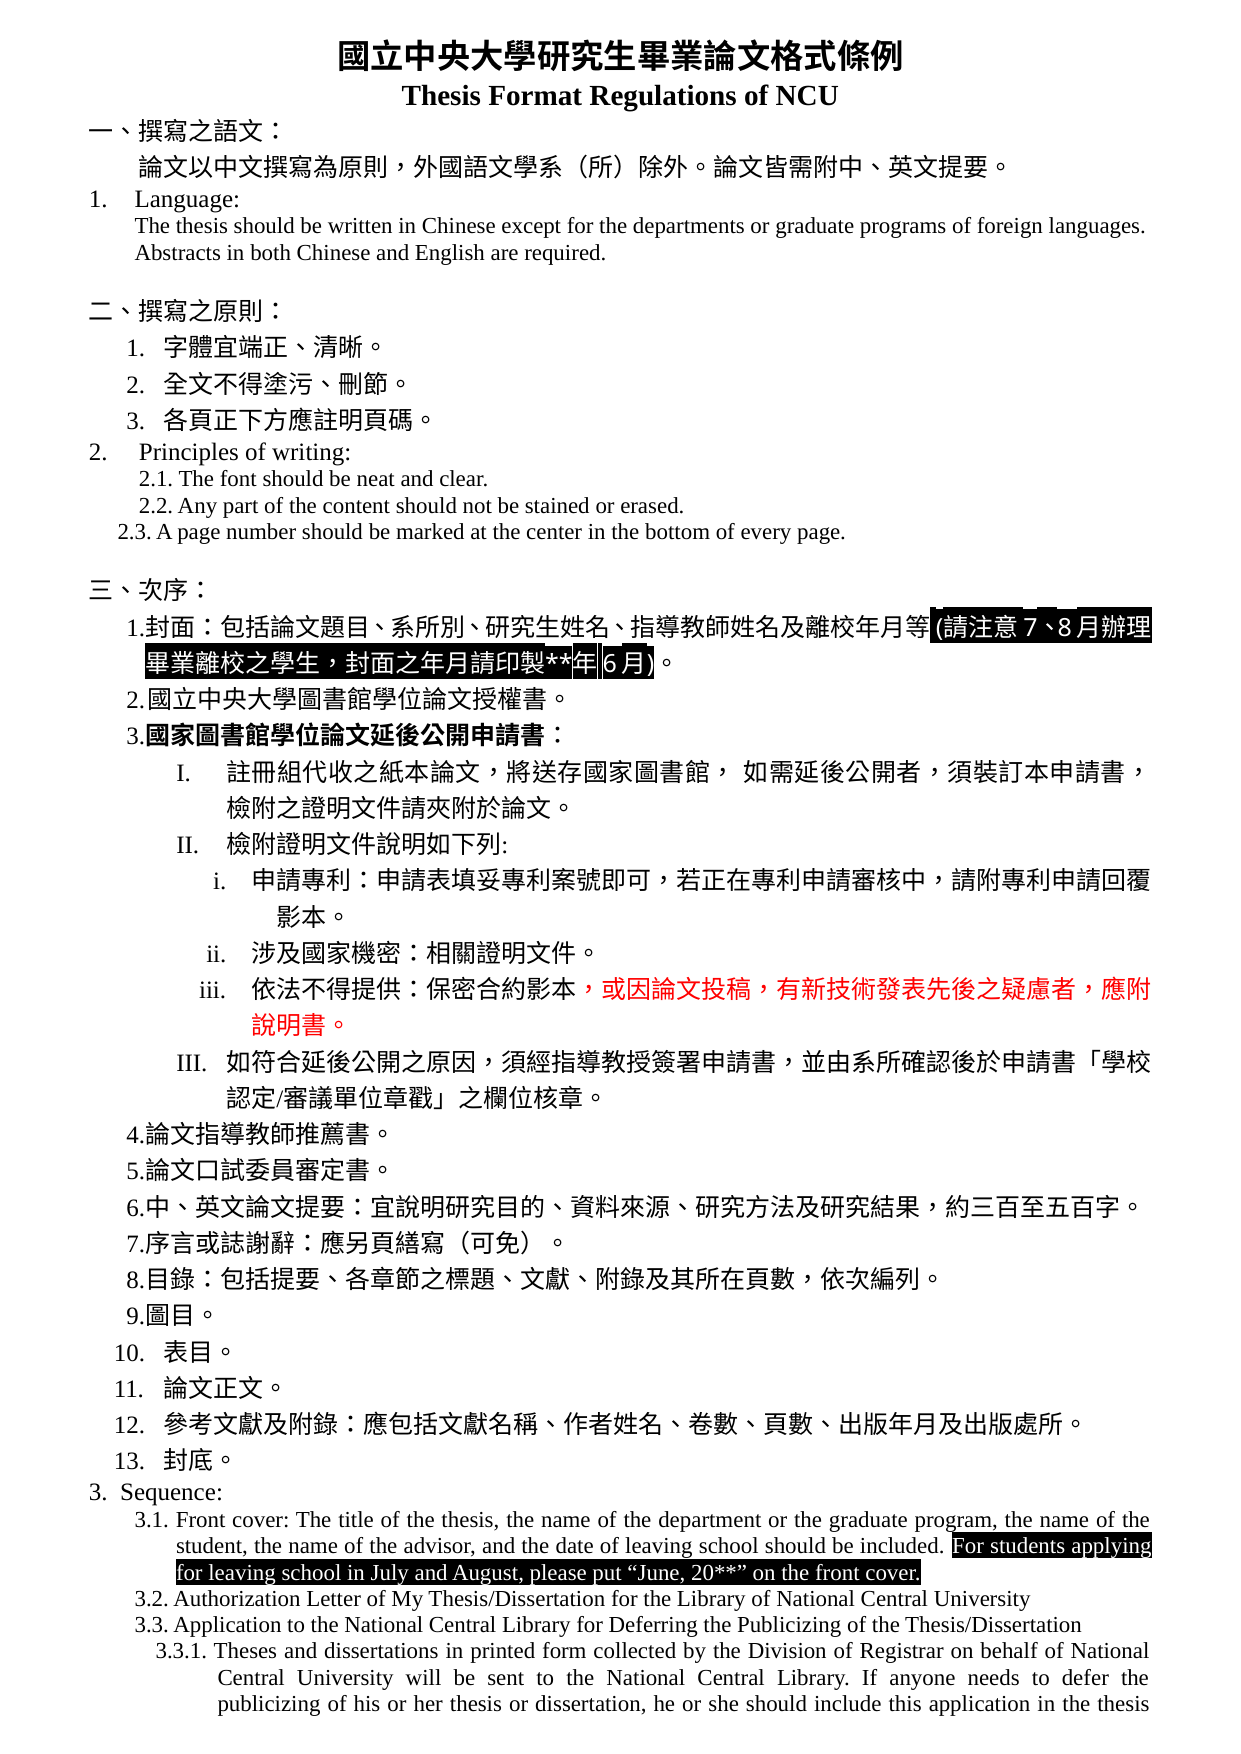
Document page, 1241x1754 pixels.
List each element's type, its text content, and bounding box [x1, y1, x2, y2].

text 2. Principles of writing: [89, 437, 1152, 465]
text 2.2. Any part of the content should not be stained or erased. [89, 492, 1152, 518]
list 序言或誌謝辭：應另頁繕寫（可免）。 [126, 1223, 1152, 1259]
list 圖目。 [126, 1296, 1152, 1332]
text 2.1. The font should be neat and clear. [89, 465, 1152, 492]
text 3.3. Application to the National Central Library for Deferring the Publicizing of the Thesis/Dissertation [134, 1611, 1152, 1638]
text 三、次序： [89, 571, 1152, 607]
list 封面：包括論文題目、系所別、研究生姓名、指導教師姓名及離校年月等 (請注意7、8月辦理畢業離校之學生，封面之年月請印製**年6月)。 [126, 607, 1152, 679]
text 3.3.1. Theses and dissertations in printed form collected by the Division of Registrar on behalf of National Central University will be sent to the National Central Library. If anyone needs to defer the publicizing of his or her thesis or dissertation, he or she should include this application in the thesis [134, 1638, 1152, 1717]
list 申請專利：申請表填妥專利案號即可，若正在專利申請審核中，請附專利申請回覆影本。 [226, 861, 1152, 933]
list 字體宜端正、清晰。 [126, 328, 1152, 364]
text 二、撰寫之原則： [89, 292, 1152, 328]
list 中、英文論文提要：宜說明研究目的、資料來源、研究方法及研究結果，約三百至五百字。 [126, 1187, 1152, 1223]
list 論文口試委員審定書。 [126, 1151, 1152, 1187]
list 國家圖書館學位論文延後公開申請書： [126, 716, 1152, 752]
text Thesis Format Regulations of NCU [89, 78, 1152, 111]
list 涉及國家機密：相關證明文件。 [226, 933, 1152, 969]
list 封底。 [113, 1441, 1152, 1477]
text 1. Language: [89, 184, 1152, 213]
text 3.2. Authorization Letter of My Thesis/Dissertation for the Library of National Central University [134, 1585, 1152, 1611]
text 2.3. A page number should be marked at the center in the bottom of every page. [89, 518, 1152, 544]
list 目錄：包括提要、各章節之標題、文獻、附錄及其所在頁數，依次編列。 [126, 1259, 1152, 1296]
text 論文以中文撰寫為原則，外國語文學系（所）除外。論文皆需附中、英文提要。 [138, 148, 1152, 184]
list 如符合延後公開之原因，須經指導教授簽署申請書，並由系所確認後於申請書「學校認定/審議單位章戳」之欄位核章。 [176, 1042, 1152, 1114]
list 表目。 [113, 1332, 1152, 1368]
list 檢附證明文件說明如下列: [176, 824, 1152, 861]
text 3.1. Front cover: The title of the thesis, the name of the department or the graduate program, the name of the student, the name of the advisor, and the date of leaving school should be included. For students applying for leaving school in July and August, please put “June, 20**” on the front cover. [134, 1506, 1152, 1585]
list 參考文獻及附錄：應包括文獻名稱、作者姓名、卷數、頁數、出版年月及出版處所。 [113, 1404, 1152, 1441]
list 國立中央大學圖書館學位論文授權書。 [126, 679, 1152, 716]
list 論文指導教師推薦書。 [126, 1114, 1152, 1151]
list 論文正文。 [113, 1368, 1152, 1404]
text The thesis should be written in Chinese except for the departments or graduate programs of foreign languages. Abstracts in both Chinese and English are required. [134, 213, 1152, 265]
text 國立中央大學研究生畢業論文格式條例 [89, 29, 1152, 78]
list 依法不得提供：保密合約影本，或因論文投稿，有新技術發表先後之疑慮者，應附說明書。 [226, 969, 1152, 1042]
text 3. Sequence: [89, 1477, 1152, 1506]
list 各頁正下方應註明頁碼。 [126, 400, 1152, 437]
list 註冊組代收之紙本論文，將送存國家圖書館， 如需延後公開者，須裝訂本申請書，檢附之證明文件請夾附於論文。 [176, 752, 1152, 824]
text 一、撰寫之語文： [89, 111, 1152, 148]
list 全文不得塗污、刪節。 [126, 364, 1152, 400]
